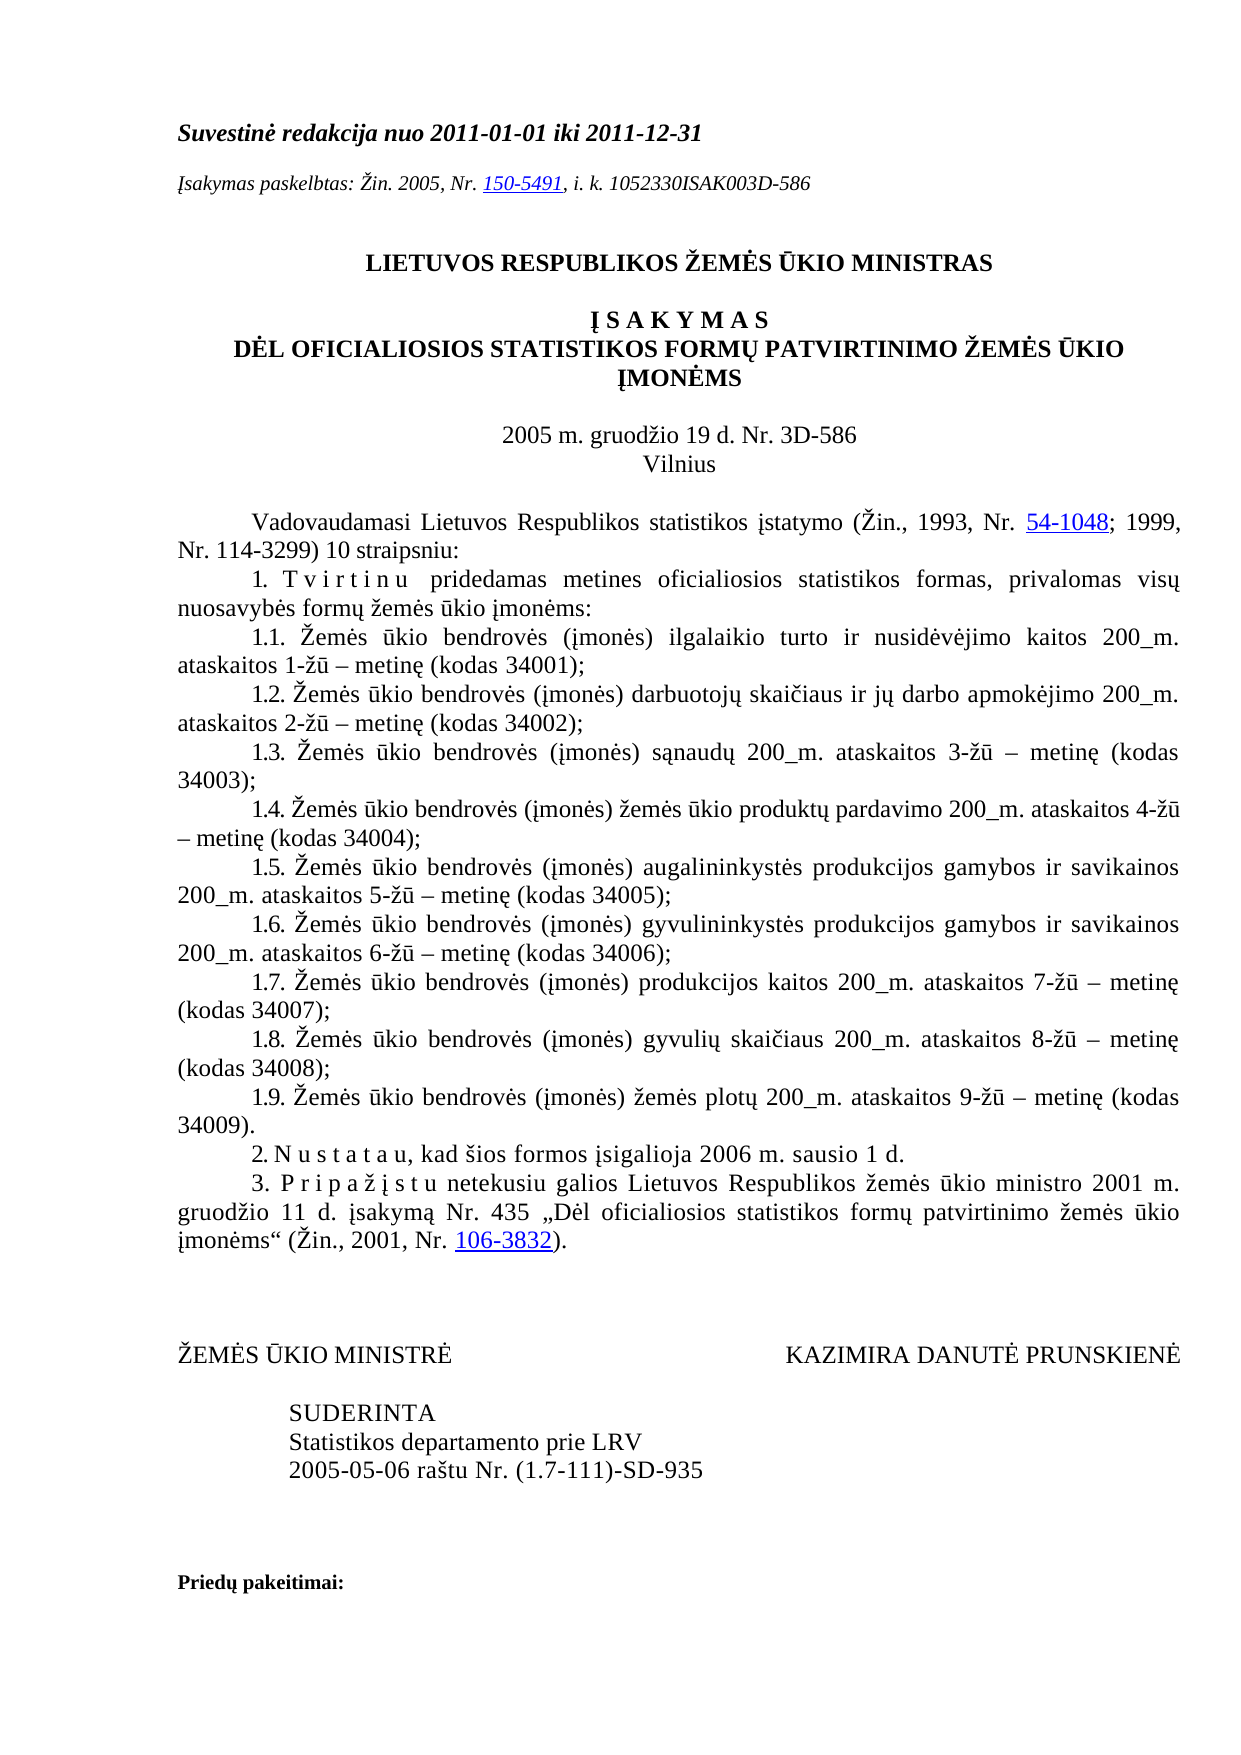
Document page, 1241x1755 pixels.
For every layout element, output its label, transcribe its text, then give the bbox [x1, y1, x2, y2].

text LIETUVOS RESPUBLIKOS ŽEMĖS ŪKIO MINISTRAS [177, 248, 1181, 277]
text Įsakymas paskelbtas: Žin. 2005, Nr. 150-5491, i. k. 1052330ISAK003D-586 [177, 171, 1181, 195]
text 1.3. Žemės ūkio bendrovės (įmonės) sąnaudų 200_m. ataskaitos 3-žū – metinę (kodas 34003); [177, 737, 1181, 794]
text 2005 m. gruodžio 19 d. Nr. 3D-586 [177, 420, 1181, 449]
text Suvestinė redakcija nuo 2011-01-01 iki 2011-12-31 [177, 118, 1181, 147]
text 1.9. Žemės ūkio bendrovės (įmonės) žemės plotų 200_m. ataskaitos 9-žū – metinę (kodas 34009). [177, 1082, 1181, 1139]
text ŽEMĖS ŪKIO MINISTRĖ KAZIMIRA DANUTĖ PRUNSKIENĖ [177, 1340, 1181, 1369]
text SUDERINTA [215, 1398, 1181, 1427]
text Priedų pakeitimai: [177, 1570, 1181, 1594]
text 3. Pripažįstu netekusiu galios Lietuvos Respublikos žemės ūkio ministro 2001 m. gruodžio 11 d. įsakymą Nr. 435 „Dėl oficialiosios statistikos formų patvirtinimo žemės ūkio įmonėms“ (Žin., 2001, Nr. 106-3832). [177, 1168, 1181, 1254]
text 1.5. Žemės ūkio bendrovės (įmonės) augalininkystės produkcijos gamybos ir savikainos 200_m. ataskaitos 5-žū – metinę (kodas 34005); [177, 852, 1181, 909]
text Vadovaudamasi Lietuvos Respublikos statistikos įstatymo (Žin., 1993, Nr. 54-1048; 1999, Nr. 114-3299) 10 straipsniu: [177, 507, 1181, 564]
text 1.4. Žemės ūkio bendrovės (įmonės) žemės ūkio produktų pardavimo 200_m. ataskaitos 4-žū – metinę (kodas 34004); [177, 794, 1181, 852]
text 1.8. Žemės ūkio bendrovės (įmonės) gyvulių skaičiaus 200_m. ataskaitos 8-žū – metinę (kodas 34008); [177, 1024, 1181, 1082]
text DĖL OFICIALIOSIOS STATISTIKOS FORMŲ PATVIRTINIMO ŽEMĖS ŪKIO ĮMONĖMS [177, 334, 1181, 392]
text 1.7. Žemės ūkio bendrovės (įmonės) produkcijos kaitos 200_m. ataskaitos 7-žū – metinę (kodas 34007); [177, 967, 1181, 1024]
text 1.6. Žemės ūkio bendrovės (įmonės) gyvulininkystės produkcijos gamybos ir savikainos 200_m. ataskaitos 6-žū – metinę (kodas 34006); [177, 909, 1181, 967]
text 1.2. Žemės ūkio bendrovės (įmonės) darbuotojų skaičiaus ir jų darbo apmokėjimo 200_m. ataskaitos 2-žū – metinę (kodas 34002); [177, 679, 1181, 737]
text Statistikos departamento prie LRV [215, 1427, 1181, 1455]
text Į S A K Y M A S [177, 305, 1181, 334]
text 2005-05-06 raštu Nr. (1.7-111)-SD-935 [215, 1455, 1181, 1484]
text 1. Tvirtinu pridedamas metines oficialiosios statistikos formas, privalomas visų nuosavybės formų žemės ūkio įmonėms: [177, 564, 1181, 622]
text 2. Nustatau, kad šios formos įsigalioja 2006 m. sausio 1 d. [177, 1139, 1181, 1168]
text 1.1. Žemės ūkio bendrovės (įmonės) ilgalaikio turto ir nusidėvėjimo kaitos 200_m. ataskaitos 1-žū – metinę (kodas 34001); [177, 622, 1181, 679]
text Vilnius [177, 449, 1181, 478]
